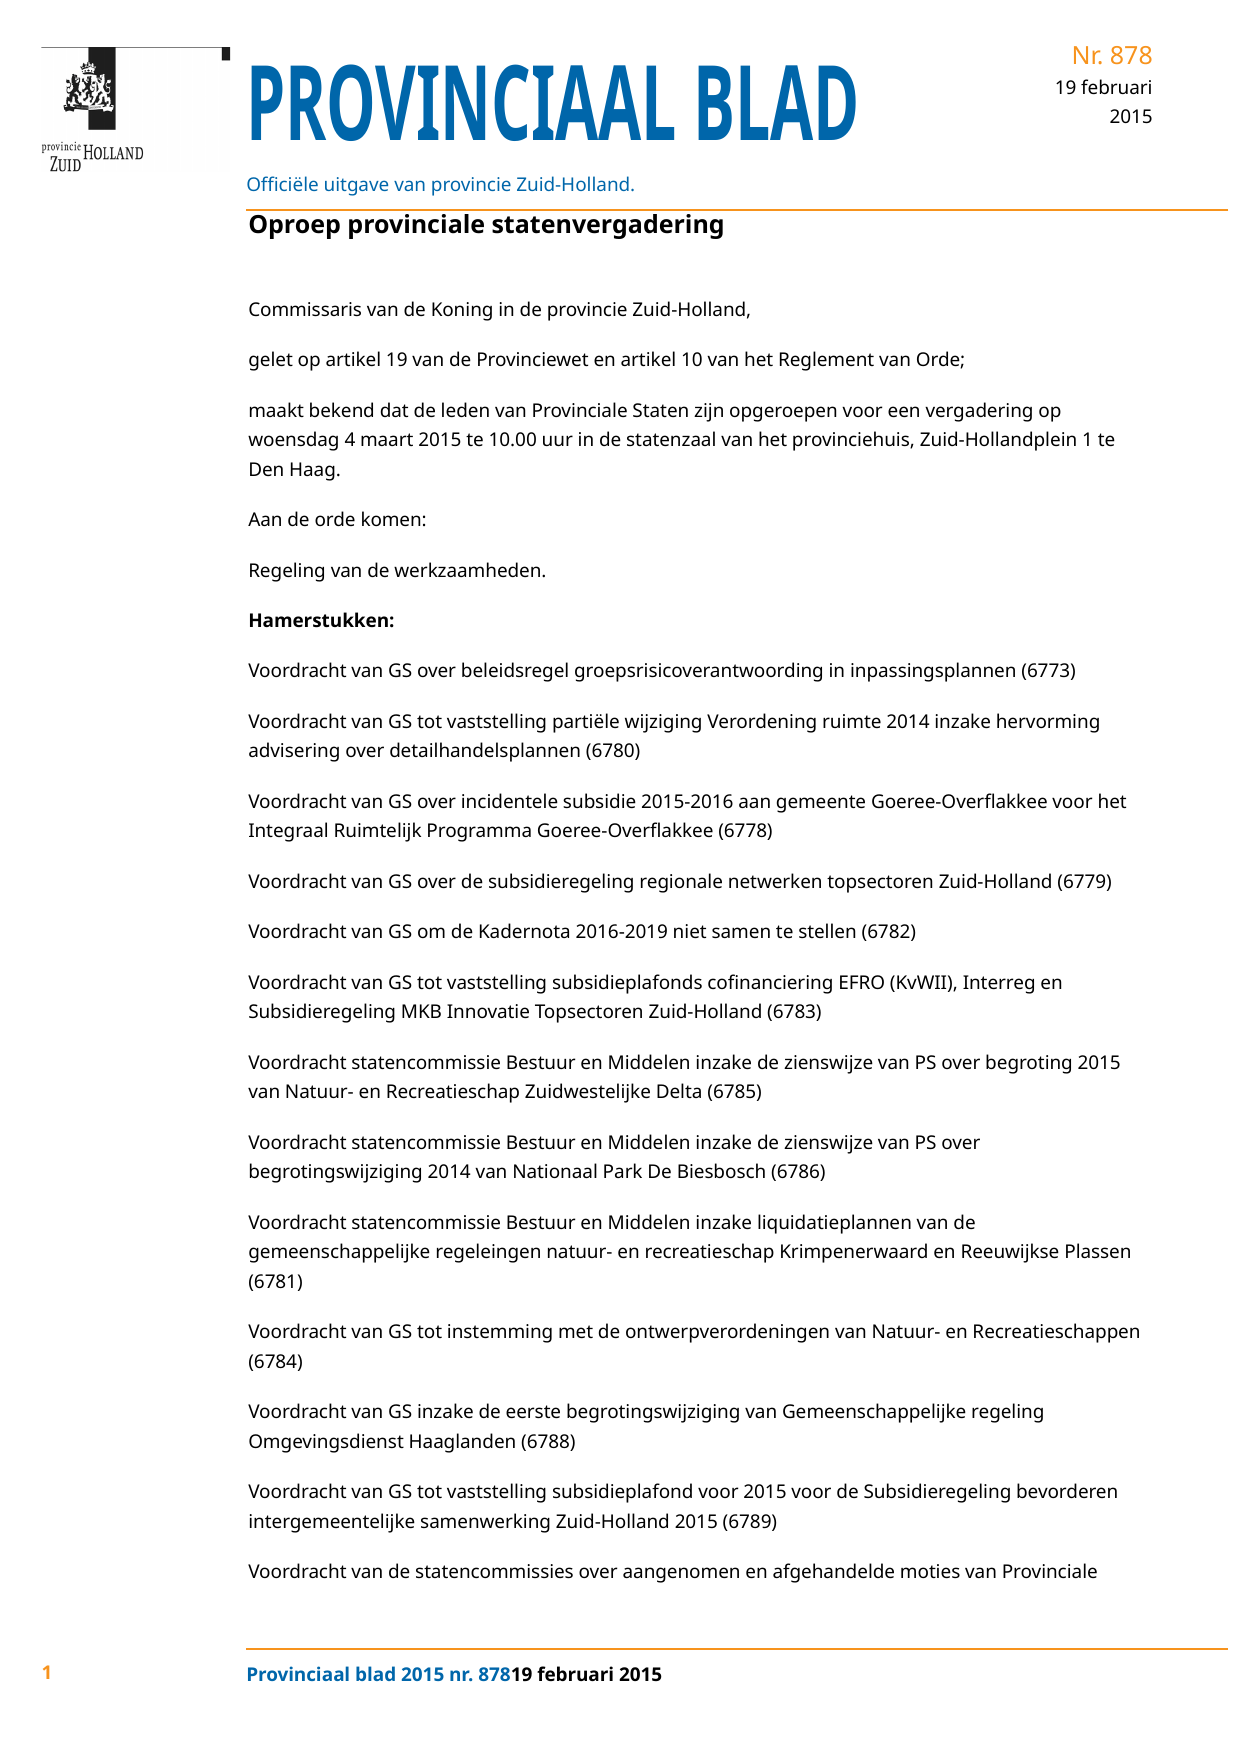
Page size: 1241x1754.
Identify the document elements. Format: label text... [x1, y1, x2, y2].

text Voordracht van GS over incidentele subsidie 2015-2016 aan gemeente Goeree-Overflakkee voor het Integraal Ruimtelijk Programma Goeree-Overflakkee (6778) [248, 788, 1152, 843]
text Commissaris van de Koning in de provincie Zuid-Holland, [248, 296, 1152, 322]
text Voordracht statencommissie Bestuur en Middelen inzake de zienswijze van PS over begrotingswijziging 2014 van Nationaal Park De Biesbosch (6786) [248, 1129, 1152, 1184]
text Voordracht van GS tot vaststelling subsidieplafond voor 2015 voor de Subsidieregeling bevorderen intergemeentelijke samenwerking Zuid-Holland 2015 (6789) [248, 1478, 1152, 1534]
text Voordracht van GS tot vaststelling partiële wijziging Verordening ruimte 2014 inzake hervorming advisering over detailhandelsplannen (6780) [248, 708, 1152, 763]
text Voordracht statencommissie Bestuur en Middelen inzake de zienswijze van PS over begroting 2015 van Natuur- en Recreatieschap Zuidwestelijke Delta (6785) [248, 1049, 1152, 1104]
text Voordracht van GS over beleidsregel groepsrisicoverantwoording in inpassingsplannen (6773) [248, 658, 1152, 683]
picture [41, 47, 231, 172]
text Voordracht van GS om de Kadernota 2016-2019 niet samen te stellen (6782) [248, 918, 1152, 944]
text Regeling van de werkzaamheden. [248, 557, 1152, 583]
text maakt bekend dat de leden van Provinciale Staten zijn opgeroepen voor een vergadering op woensdag 4 maart 2015 te 10.00 uur in de statenzaal van het provinciehuis, Zuid-Hollandplein 1 te Den Haag. [248, 397, 1152, 482]
text gelet op artikel 19 van de Provinciewet en artikel 10 van het Reglement van Orde; [248, 346, 1152, 372]
text Voordracht van GS tot instemming met de ontwerpverordeningen van Natuur- en Recreatieschappen (6784) [248, 1318, 1152, 1374]
text Hamerstukken: [248, 607, 1152, 633]
text Voordracht statencommissie Bestuur en Middelen inzake liquidatieplannen van de gemeenschappelijke regeleingen natuur- en recreatieschap Krimpenerwaard en Reeuwijkse Plassen (6781) [248, 1209, 1152, 1294]
text Voordracht van GS over de subsidieregeling regionale netwerken topsectoren Zuid-Holland (6779) [248, 868, 1152, 894]
text Aan de orde komen: [248, 506, 1152, 532]
text Voordracht van GS tot vaststelling subsidieplafonds cofinanciering EFRO (KvWII), Interreg en Subsidieregeling MKB Innovatie Topsectoren Zuid-Holland (6783) [248, 969, 1152, 1024]
text Voordracht van de statencommissies over aangenomen en afgehandelde moties van Provinciale [248, 1558, 1152, 1584]
text Voordracht van GS inzake de eerste begrotingswijziging van Gemeenschappelijke regeling Omgevingsdienst Haaglanden (6788) [248, 1398, 1152, 1454]
text Oproep provinciale statenvergadering [248, 211, 1152, 241]
